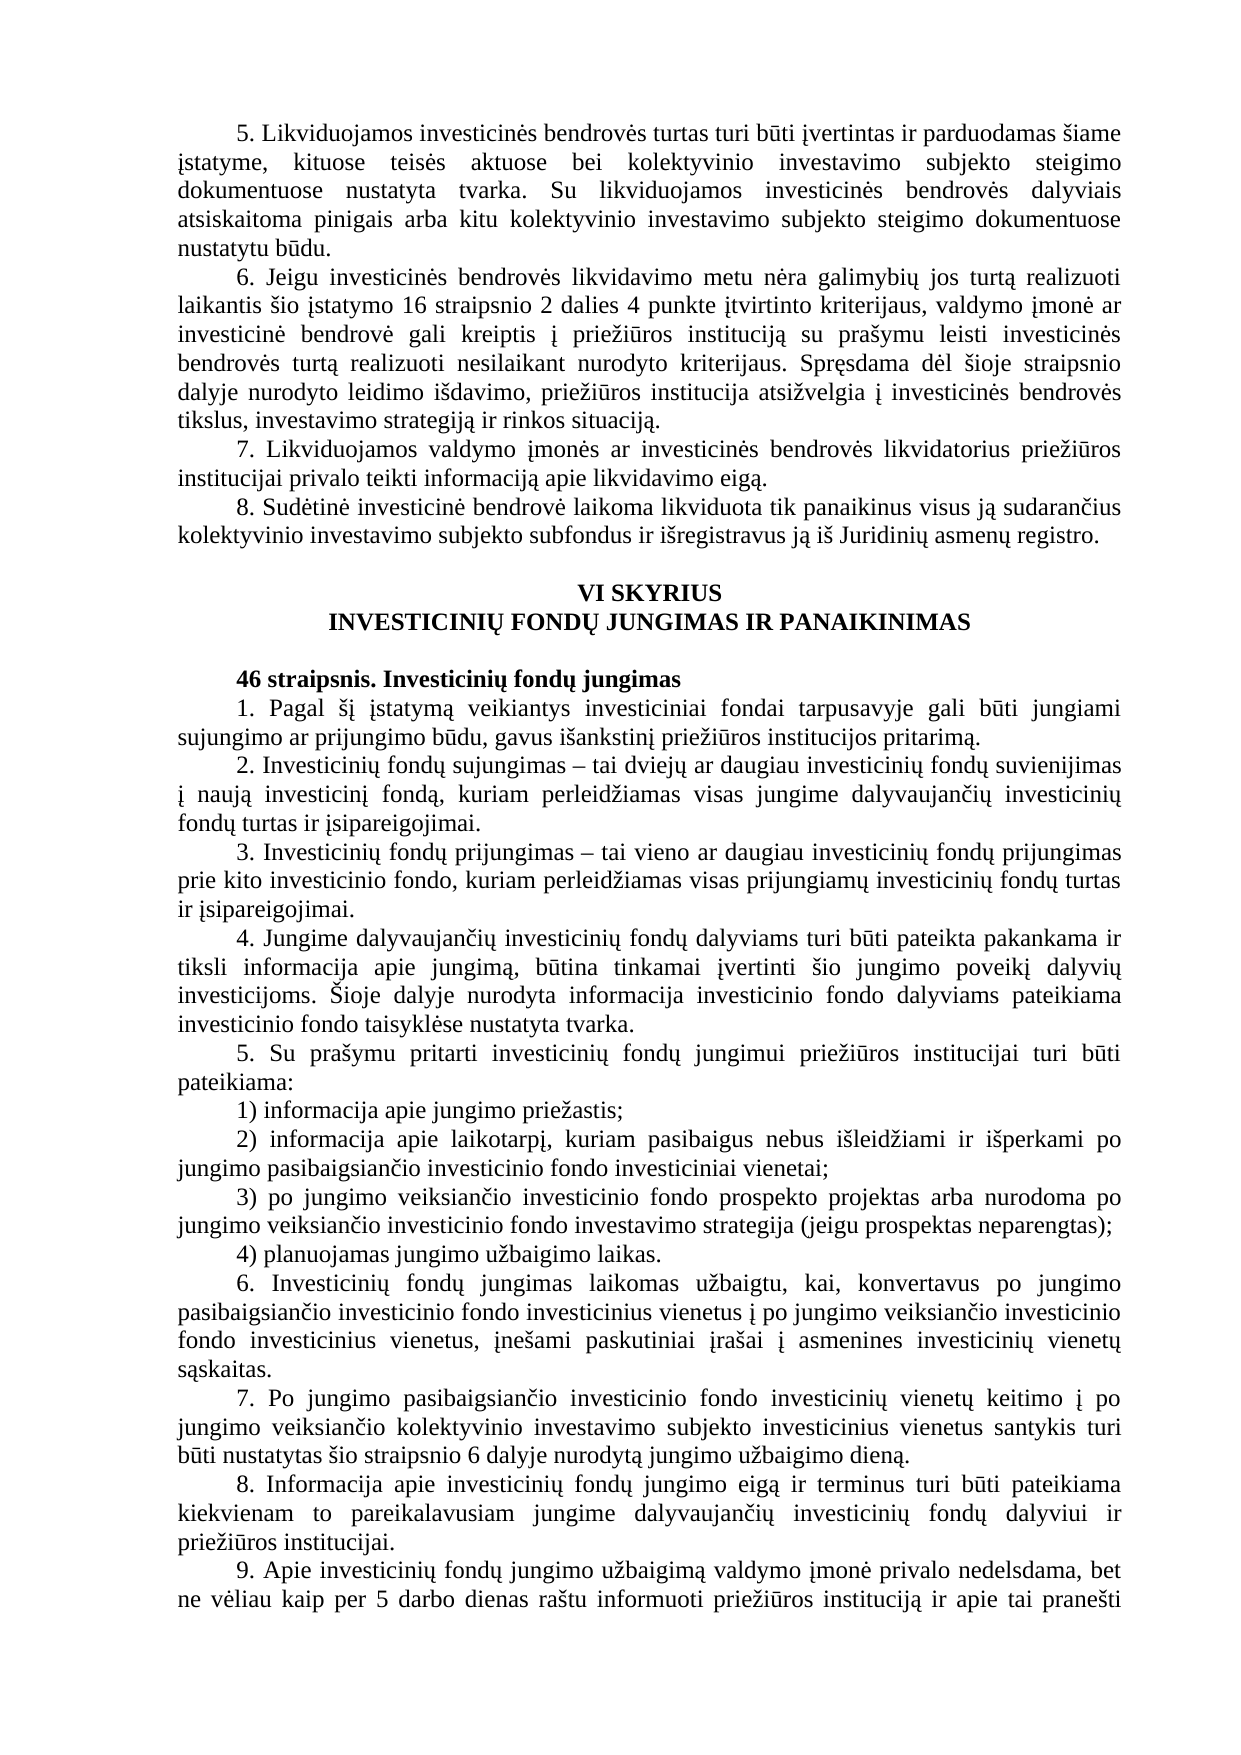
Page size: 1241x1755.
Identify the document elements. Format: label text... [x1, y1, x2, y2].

text 5. Likviduojamos investicinės bendrovės turtas turi būti įvertintas ir parduodamas šiame įstatyme, kituose teisės aktuose bei kolektyvinio investavimo subjekto steigimo dokumentuose nustatyta tvarka. Su likviduojamos investicinės bendrovės dalyviais atsiskaitoma pinigais arba kitu kolektyvinio investavimo subjekto steigimo dokumentuose nustatytu būdu. [177, 118, 1122, 262]
text 8. Informacija apie investicinių fondų jungimo eigą ir terminus turi būti pateikiama kiekvienam to pareikalavusiam jungime dalyvaujančių investicinių fondų dalyviui ir priežiūros institucijai. [177, 1469, 1122, 1556]
text 7. Likviduojamos valdymo įmonės ar investicinės bendrovės likvidatorius priežiūros institucijai privalo teikti informaciją apie likvidavimo eigą. [177, 434, 1122, 492]
text 1) informacija apie jungimo priežastis; [177, 1096, 1122, 1124]
text 4) planuojamas jungimo užbaigimo laikas. [177, 1239, 1122, 1268]
text 1. Pagal šį įstatymą veikiantys investiciniai fondai tarpusavyje gali būti jungiami sujungimo ar prijungimo būdu, gavus išankstinį priežiūros institucijos pritarimą. [177, 693, 1122, 751]
text 6. Jeigu investicinės bendrovės likvidavimo metu nėra galimybių jos turtą realizuoti laikantis šio įstatymo 16 straipsnio 2 dalies 4 punkte įtvirtinto kriterijaus, valdymo įmonė ar investicinė bendrovė gali kreiptis į priežiūros instituciją su prašymu leisti investicinės bendrovės turtą realizuoti nesilaikant nurodyto kriterijaus. Spręsdama dėl šioje straipsnio dalyje nurodyto leidimo išdavimo, priežiūros institucija atsižvelgia į investicinės bendrovės tikslus, investavimo strategiją ir rinkos situaciją. [177, 262, 1122, 434]
text 5. Su prašymu pritarti investicinių fondų jungimui priežiūros institucijai turi būti pateikiama: [177, 1038, 1122, 1096]
text 6. Investicinių fondų jungimas laikomas užbaigtu, kai, konvertavus po jungimo pasibaigsiančio investicinio fondo investicinius vienetus į po jungimo veiksiančio investicinio fondo investicinius vienetus, įnešami paskutiniai įrašai į asmenines investicinių vienetų sąskaitas. [177, 1268, 1122, 1383]
text INVESTICINIŲ FONDŲ JUNGIMAS IR PANAIKINIMAS [177, 607, 1122, 636]
text 7. Po jungimo pasibaigsiančio investicinio fondo investicinių vienetų keitimo į po jungimo veiksiančio kolektyvinio investavimo subjekto investicinius vienetus santykis turi būti nustatytas šio straipsnio 6 dalyje nurodytą jungimo užbaigimo dieną. [177, 1383, 1122, 1469]
text 2) informacija apie laikotarpį, kuriam pasibaigus nebus išleidžiami ir išperkami po jungimo pasibaigsiančio investicinio fondo investiciniai vienetai; [177, 1124, 1122, 1182]
text 3. Investicinių fondų prijungimas – tai vieno ar daugiau investicinių fondų prijungimas prie kito investicinio fondo, kuriam perleidžiamas visas prijungiamų investicinių fondų turtas ir įsipareigojimai. [177, 837, 1122, 923]
text 4. Jungime dalyvaujančių investicinių fondų dalyviams turi būti pateikta pakankama ir tiksli informacija apie jungimą, būtina tinkamai įvertinti šio jungimo poveikį dalyvių investicijoms. Šioje dalyje nurodyta informacija investicinio fondo dalyviams pateikiama investicinio fondo taisyklėse nustatyta tvarka. [177, 923, 1122, 1038]
text VI SKYRIUS [177, 578, 1122, 607]
text 2. Investicinių fondų sujungimas – tai dviejų ar daugiau investicinių fondų suvienijimas į naują investicinį fondą, kuriam perleidžiamas visas jungime dalyvaujančių investicinių fondų turtas ir įsipareigojimai. [177, 751, 1122, 837]
text 3) po jungimo veiksiančio investicinio fondo prospekto projektas arba nurodoma po jungimo veiksiančio investicinio fondo investavimo strategija (jeigu prospektas neparengtas); [177, 1182, 1122, 1239]
text 9. Apie investicinių fondų jungimo užbaigimą valdymo įmonė privalo nedelsdama, bet ne vėliau kaip per 5 darbo dienas raštu informuoti priežiūros instituciją ir apie tai pranešti [177, 1556, 1122, 1613]
text 8. Sudėtinė investicinė bendrovė laikoma likviduota tik panaikinus visus ją sudarančius kolektyvinio investavimo subjekto subfondus ir išregistravus ją iš Juridinių asmenų registro. [177, 492, 1122, 549]
text 46 straipsnis. Investicinių fondų jungimas [177, 664, 1122, 693]
